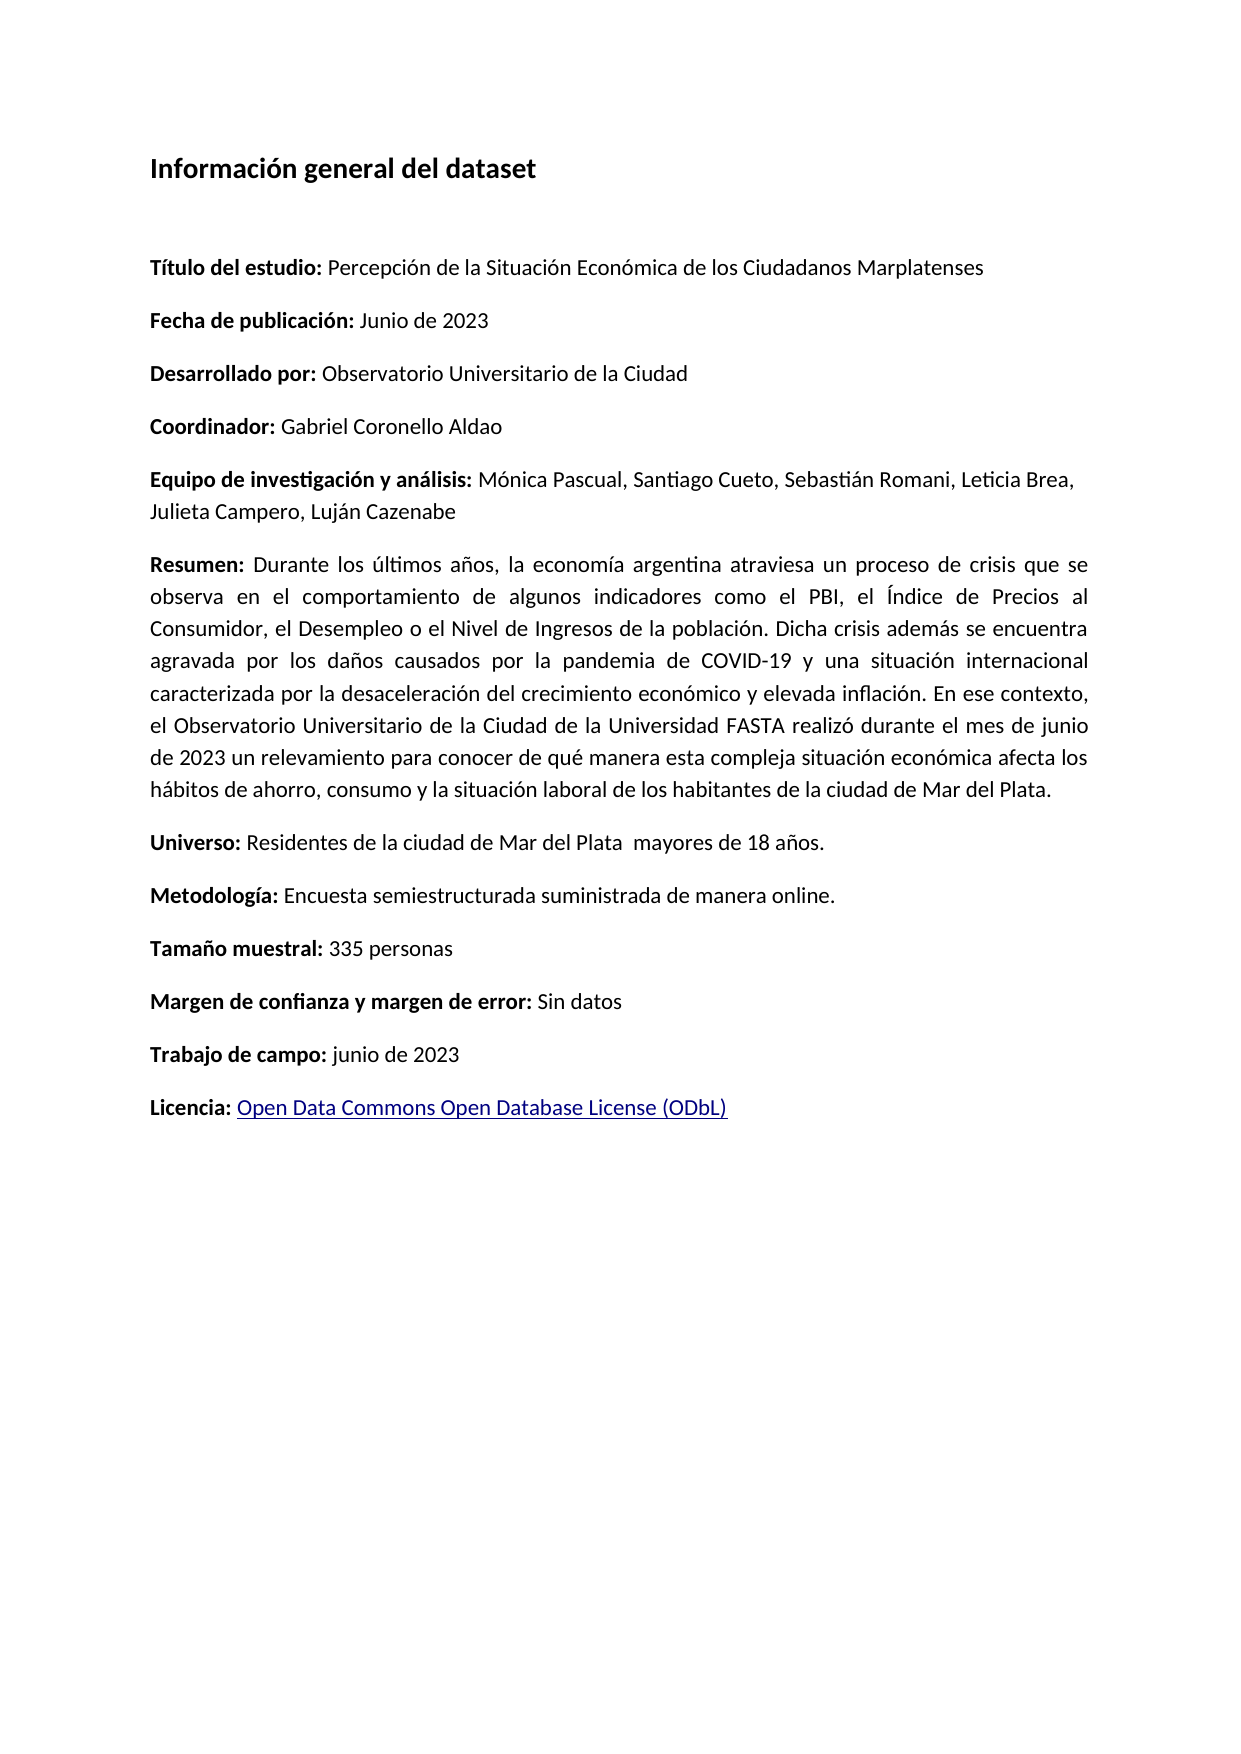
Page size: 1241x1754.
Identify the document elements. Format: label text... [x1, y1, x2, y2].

text Universo: Residentes de la ciudad de Mar del Plata mayores de 18 años. [150, 828, 1090, 856]
text Tamaño muestral: 335 personas [150, 934, 1090, 962]
text Metodología: Encuesta semiestructurada suministrada de manera online. [150, 881, 1090, 909]
text Información general del dataset [150, 150, 1090, 186]
text Coordinador: Gabriel Coronello Aldao [150, 412, 1090, 440]
text Título del estudio: Percepción de la Situación Económica de los Ciudadanos Marplatenses [150, 253, 1090, 281]
text Fecha de publicación: Junio de 2023 [150, 306, 1090, 334]
text Desarrollado por: Observatorio Universitario de la Ciudad [150, 359, 1090, 387]
text Margen de confianza y margen de error: Sin datos [150, 987, 1090, 1015]
text Equipo de investigación y análisis: Mónica Pascual, Santiago Cueto, Sebastián Romani, Leticia Brea, Julieta Campero, Luján Cazenabe [150, 465, 1090, 525]
text Trabajo de campo: junio de 2023 [150, 1040, 1090, 1068]
text Resumen: Durante los últimos años, la economía argentina atraviesa un proceso de crisis que se observa en el comportamiento de algunos indicadores como el PBI, el Índice de Precios al Consumidor, el Desempleo o el Nivel de Ingresos de la población. Dicha crisis además se encuentra agravada por los daños causados por la pandemia de COVID-19 y una situación internacional caracterizada por la desaceleración del crecimiento económico y elevada inflación. En ese contexto, el Observatorio Universitario de la Ciudad de la Universidad FASTA realizó durante el mes de junio de 2023 un relevamiento para conocer de qué manera esta compleja situación económica afecta los hábitos de ahorro, consumo y la situación laboral de los habitantes de la ciudad de Mar del Plata. [150, 550, 1090, 803]
text Licencia: Open Data Commons Open Database License (ODbL) [150, 1093, 1090, 1121]
